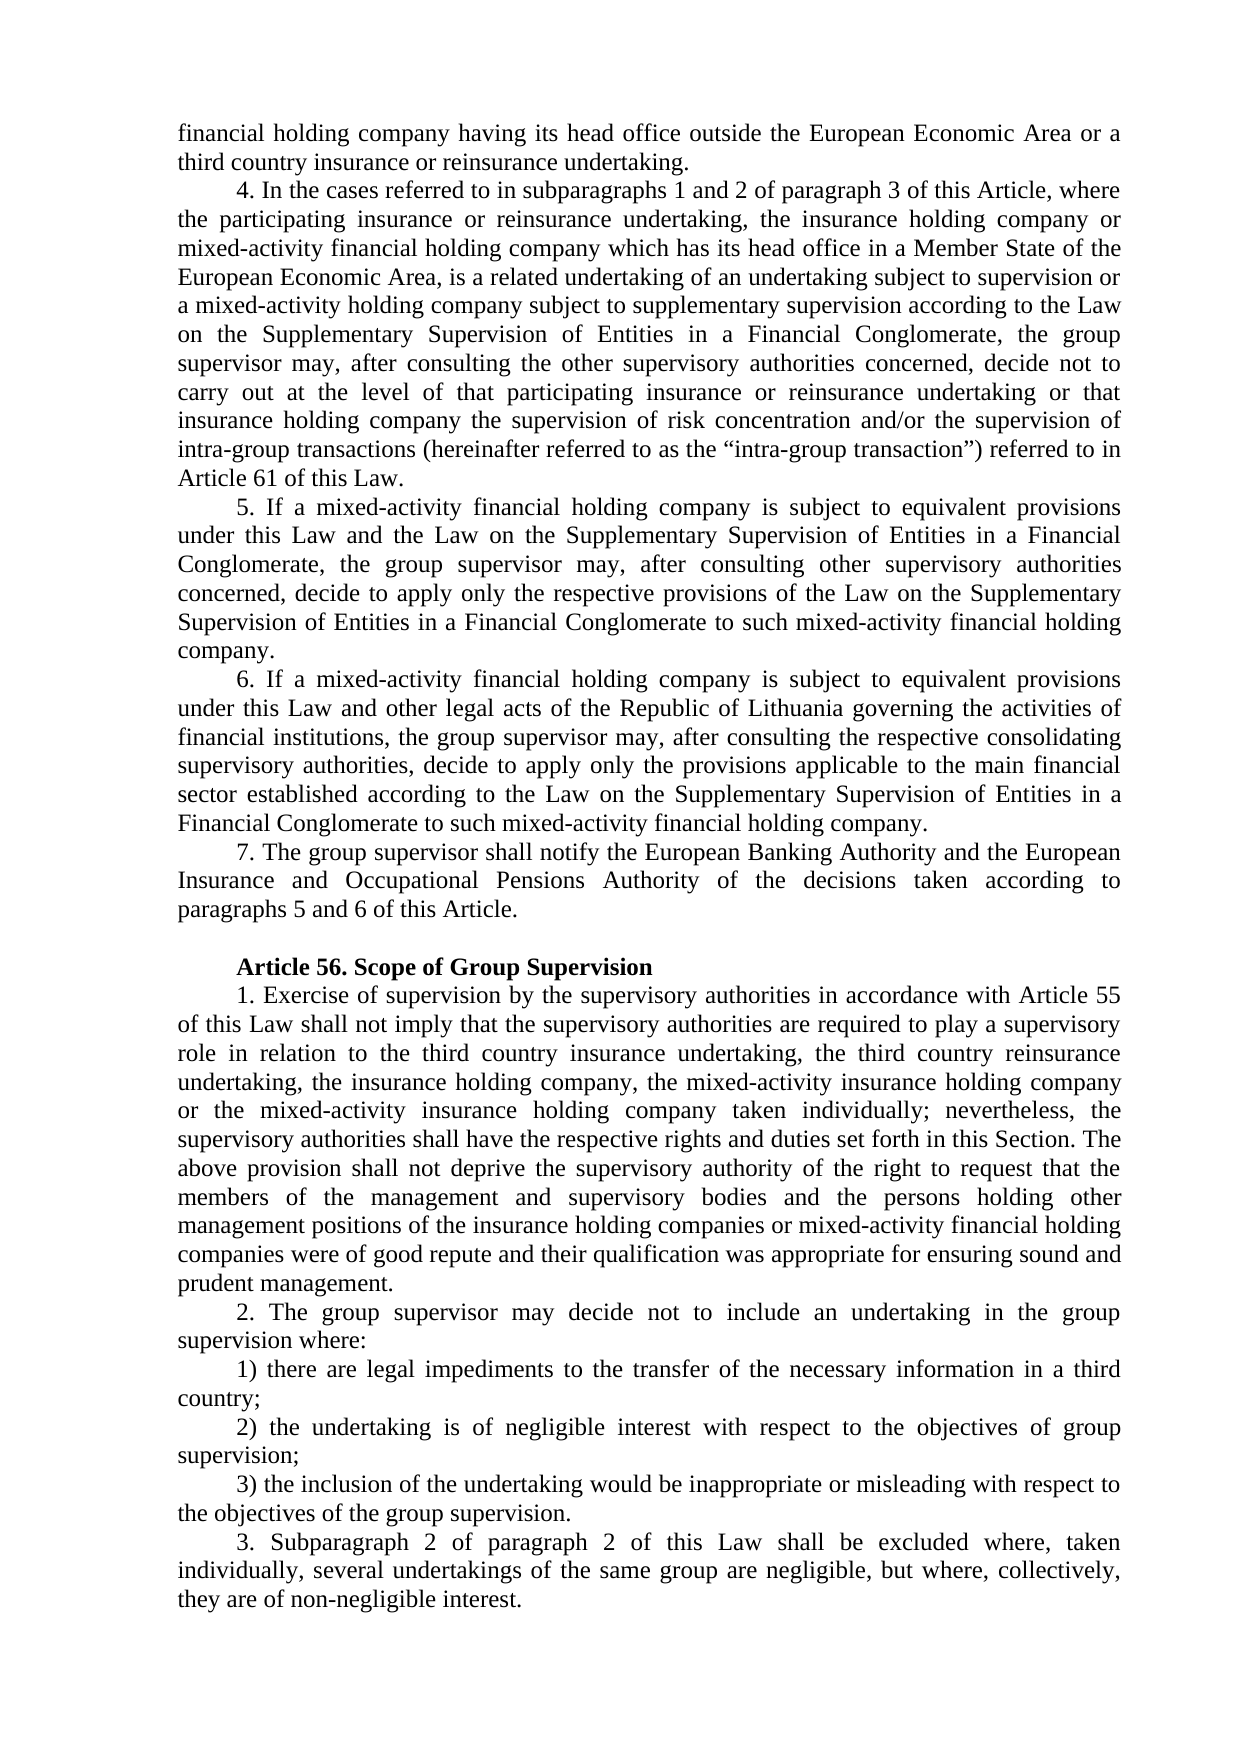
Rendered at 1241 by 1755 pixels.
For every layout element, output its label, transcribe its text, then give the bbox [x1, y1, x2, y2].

text 7. The group supervisor shall notify the European Banking Authority and the European Insurance and Occupational Pensions Authority of the decisions taken according to paragraphs 5 and 6 of this Article. [177, 837, 1122, 923]
text 5. If a mixed-activity financial holding company is subject to equivalent provisions under this Law and the Law on the Supplementary Supervision of Entities in a Financial Conglomerate, the group supervisor may, after consulting other supervisory authorities concerned, decide to apply only the respective provisions of the Law on the Supplementary Supervision of Entities in a Financial Conglomerate to such mixed-activity financial holding company. [177, 492, 1122, 664]
text 2) the undertaking is of negligible interest with respect to the objectives of group supervision; [177, 1412, 1122, 1469]
text financial holding company having its head office outside the European Economic Area or a third country insurance or reinsurance undertaking. [177, 118, 1122, 176]
text 1) there are legal impediments to the transfer of the necessary information in a third country; [177, 1354, 1122, 1412]
text 3) the inclusion of the undertaking would be inappropriate or misleading with respect to the objectives of the group supervision. [177, 1469, 1122, 1527]
text 3. Subparagraph 2 of paragraph 2 of this Law shall be excluded where, taken individually, several undertakings of the same group are negligible, but where, collectively, they are of non-negligible interest. [177, 1527, 1122, 1613]
text 6. If a mixed-activity financial holding company is subject to equivalent provisions under this Law and other legal acts of the Republic of Lithuania governing the activities of financial institutions, the group supervisor may, after consulting the respective consolidating supervisory authorities, decide to apply only the provisions applicable to the main financial sector established according to the Law on the Supplementary Supervision of Entities in a Financial Conglomerate to such mixed-activity financial holding company. [177, 664, 1122, 837]
text 1. Exercise of supervision by the supervisory authorities in accordance with Article 55 of this Law shall not imply that the supervisory authorities are required to play a supervisory role in relation to the third country insurance undertaking, the third country reinsurance undertaking, the insurance holding company, the mixed-activity insurance holding company or the mixed-activity insurance holding company taken individually; nevertheless, the supervisory authorities shall have the respective rights and duties set forth in this Section. The above provision shall not deprive the supervisory authority of the right to request that the members of the management and supervisory bodies and the persons holding other management positions of the insurance holding companies or mixed-activity financial holding companies were of good repute and their qualification was appropriate for ensuring sound and prudent management. [177, 981, 1122, 1297]
text 2. The group supervisor may decide not to include an undertaking in the group supervision where: [177, 1297, 1122, 1354]
text 4. In the cases referred to in subparagraphs 1 and 2 of paragraph 3 of this Article, where the participating insurance or reinsurance undertaking, the insurance holding company or mixed-activity financial holding company which has its head office in a Member State of the European Economic Area, is a related undertaking of an undertaking subject to supervision or a mixed-activity holding company subject to supplementary supervision according to the Law on the Supplementary Supervision of Entities in a Financial Conglomerate, the group supervisor may, after consulting the other supervisory authorities concerned, decide not to carry out at the level of that participating insurance or reinsurance undertaking or that insurance holding company the supervision of risk concentration and/or the supervision of intra-group transactions (hereinafter referred to as the “intra-group transaction”) referred to in Article 61 of this Law. [177, 176, 1122, 492]
text Article 56. Scope of Group Supervision [177, 952, 1122, 981]
